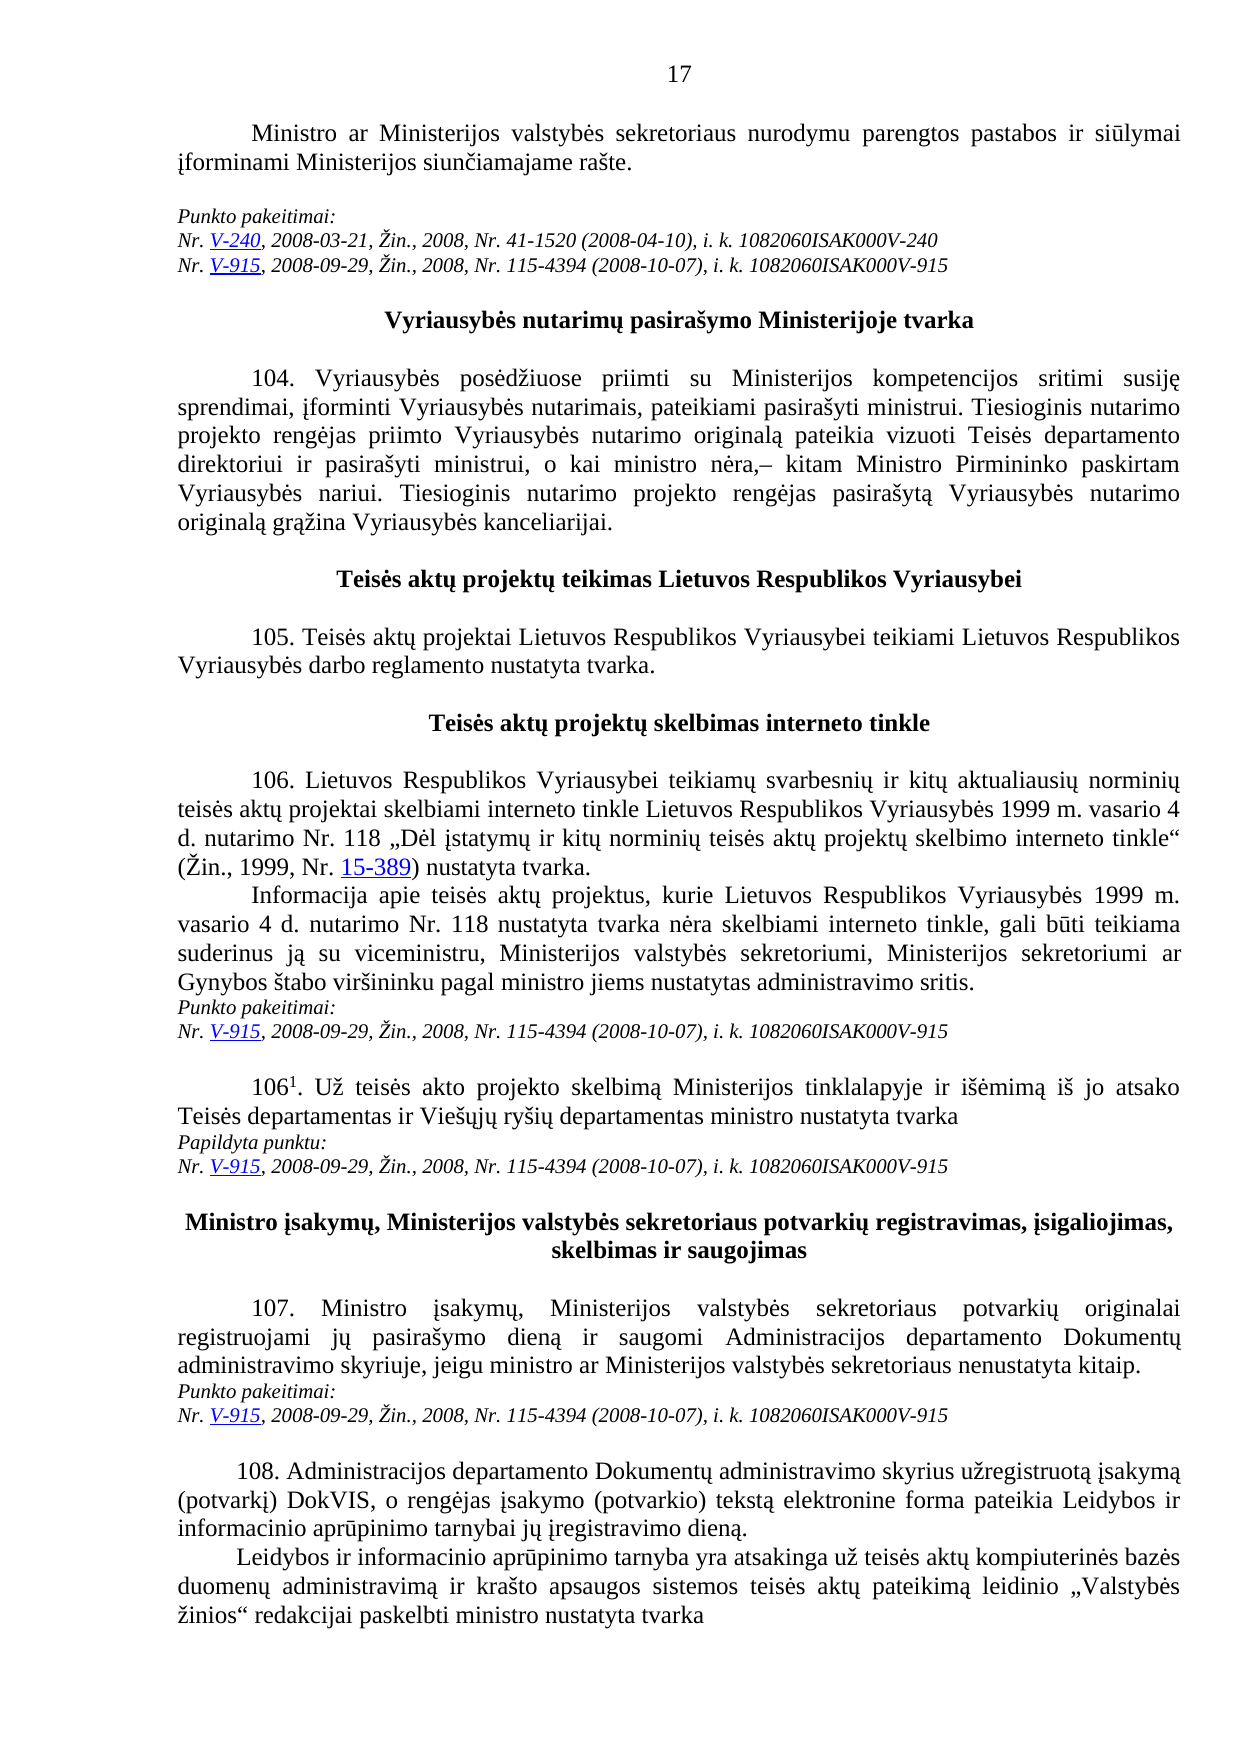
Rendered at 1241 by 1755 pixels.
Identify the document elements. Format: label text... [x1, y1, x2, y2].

text 107. Ministro įsakymų, Ministerijos valstybės sekretoriaus potvarkių originalai registruojami jų pasirašymo dieną ir saugomi Administracijos departamento Dokumentų administravimo skyriuje, jeigu ministro ar Ministerijos valstybės sekretoriaus nenustatyta kitaip. [177, 1293, 1181, 1379]
text Vyriausybės nutarimų pasirašymo Ministerijoje tvarka [177, 305, 1181, 334]
text Punkto pakeitimai: [177, 204, 1181, 228]
text Nr. V-915, 2008-09-29, Žin., 2008, Nr. 115-4394 (2008-10-07), i. k. 1082060ISAK000V-915 [177, 1403, 1181, 1427]
text 106. Lietuvos Respublikos Vyriausybei teikiamų svarbesnių ir kitų aktualiausių norminių teisės aktų projektai skelbiami interneto tinkle Lietuvos Respublikos Vyriausybės 1999 m. vasario 4 d. nutarimo Nr. 118 „Dėl įstatymų ir kitų norminių teisės aktų projektų skelbimo interneto tinkle“ (Žin., 1999, Nr. 15-389) nustatyta tvarka. [177, 765, 1181, 880]
text Teisės aktų projektų skelbimas interneto tinkle [177, 708, 1181, 737]
text 105. Teisės aktų projektai Lietuvos Respublikos Vyriausybei teikiami Lietuvos Respublikos Vyriausybės darbo reglamento nustatyta tvarka. [177, 622, 1181, 679]
text 1061. Už teisės akto projekto skelbimą Ministerijos tinklalapyje ir išėmimą iš jo atsako Teisės departamentas ir Viešųjų ryšių departamentas ministro nustatyta tvarka [177, 1072, 1181, 1130]
text 108. Administracijos departamento Dokumentų administravimo skyrius užregistruotą įsakymą (potvarkį) DokVIS, o rengėjas įsakymo (potvarkio) tekstą elektronine forma pateikia Leidybos ir informacinio aprūpinimo tarnybai jų įregistravimo dieną. [177, 1456, 1181, 1542]
text Ministro įsakymų, Ministerijos valstybės sekretoriaus potvarkių registravimas, įsigaliojimas, skelbimas ir saugojimas [177, 1207, 1181, 1264]
text Informacija apie teisės aktų projektus, kurie Lietuvos Respublikos Vyriausybės 1999 m. vasario 4 d. nutarimo Nr. 118 nustatyta tvarka nėra skelbiami interneto tinkle, gali būti teikiama suderinus ją su viceministru, Ministerijos valstybės sekretoriumi, Ministerijos sekretoriumi ar Gynybos štabo viršininku pagal ministro jiems nustatytas administravimo sritis. [177, 880, 1181, 995]
text Teisės aktų projektų teikimas Lietuvos Respublikos Vyriausybei [177, 564, 1181, 593]
text Punkto pakeitimai: [177, 995, 1181, 1019]
text Leidybos ir informacinio aprūpinimo tarnyba yra atsakinga už teisės aktų kompiuterinės bazės duomenų administravimą ir krašto apsaugos sistemos teisės aktų pateikimą leidinio „Valstybės žinios“ redakcijai paskelbti ministro nustatyta tvarka [177, 1542, 1181, 1628]
text Nr. V-915, 2008-09-29, Žin., 2008, Nr. 115-4394 (2008-10-07), i. k. 1082060ISAK000V-915 [177, 1154, 1181, 1178]
text Nr. V-915, 2008-09-29, Žin., 2008, Nr. 115-4394 (2008-10-07), i. k. 1082060ISAK000V-915 [177, 252, 1181, 277]
text Papildyta punktu: [177, 1130, 1181, 1154]
text Punkto pakeitimai: [177, 1379, 1181, 1403]
text 104. Vyriausybės posėdžiuose priimti su Ministerijos kompetencijos sritimi susiję sprendimai, įforminti Vyriausybės nutarimais, pateikiami pasirašyti ministrui. Tiesioginis nutarimo projekto rengėjas priimto Vyriausybės nutarimo originalą pateikia vizuoti Teisės departamento direktoriui ir pasirašyti ministrui, o kai ministro nėra,– kitam Ministro Pirmininko paskirtam Vyriausybės nariui. Tiesioginis nutarimo projekto rengėjas pasirašytą Vyriausybės nutarimo originalą grąžina Vyriausybės kanceliarijai. [177, 363, 1181, 535]
text Nr. V-240, 2008-03-21, Žin., 2008, Nr. 41-1520 (2008-04-10), i. k. 1082060ISAK000V-240 [177, 228, 1181, 252]
text Ministro ar Ministerijos valstybės sekretoriaus nurodymu parengtos pastabos ir siūlymai įforminami Ministerijos siunčiamajame rašte. [177, 118, 1181, 176]
text Nr. V-915, 2008-09-29, Žin., 2008, Nr. 115-4394 (2008-10-07), i. k. 1082060ISAK000V-915 [177, 1019, 1181, 1043]
